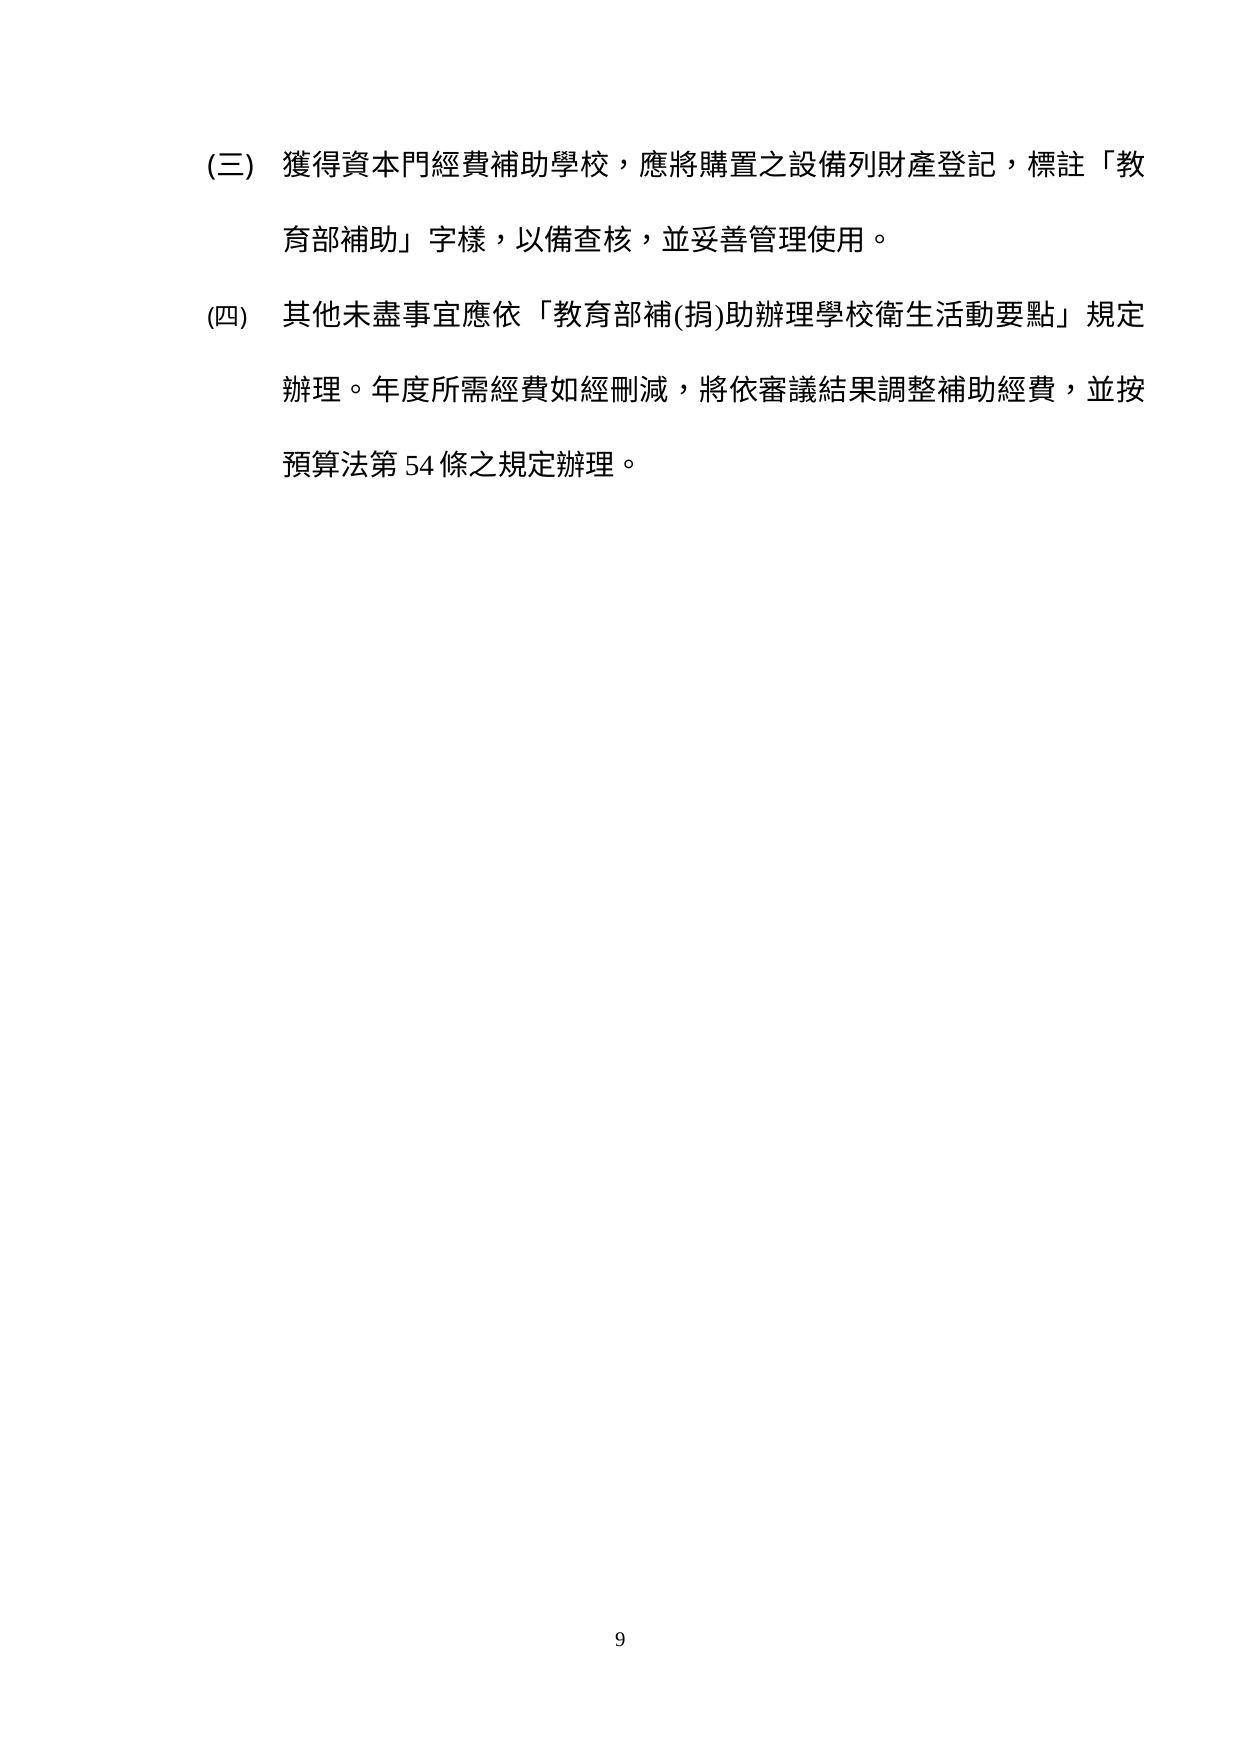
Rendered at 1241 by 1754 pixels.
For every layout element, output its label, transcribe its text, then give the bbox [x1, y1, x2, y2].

list 其他未盡事宜應依「教育部補(捐)助辦理學校衛生活動要點」規定辦理。年度所需經費如經刪減，將依審議結果調整補助經費，並按預算法第54條之規定辦理。 [207, 275, 1146, 500]
list 獲得資本門經費補助學校，應將購置之設備列財產登記，標註「教育部補助」字樣，以備查核，並妥善管理使用。 [207, 125, 1146, 275]
